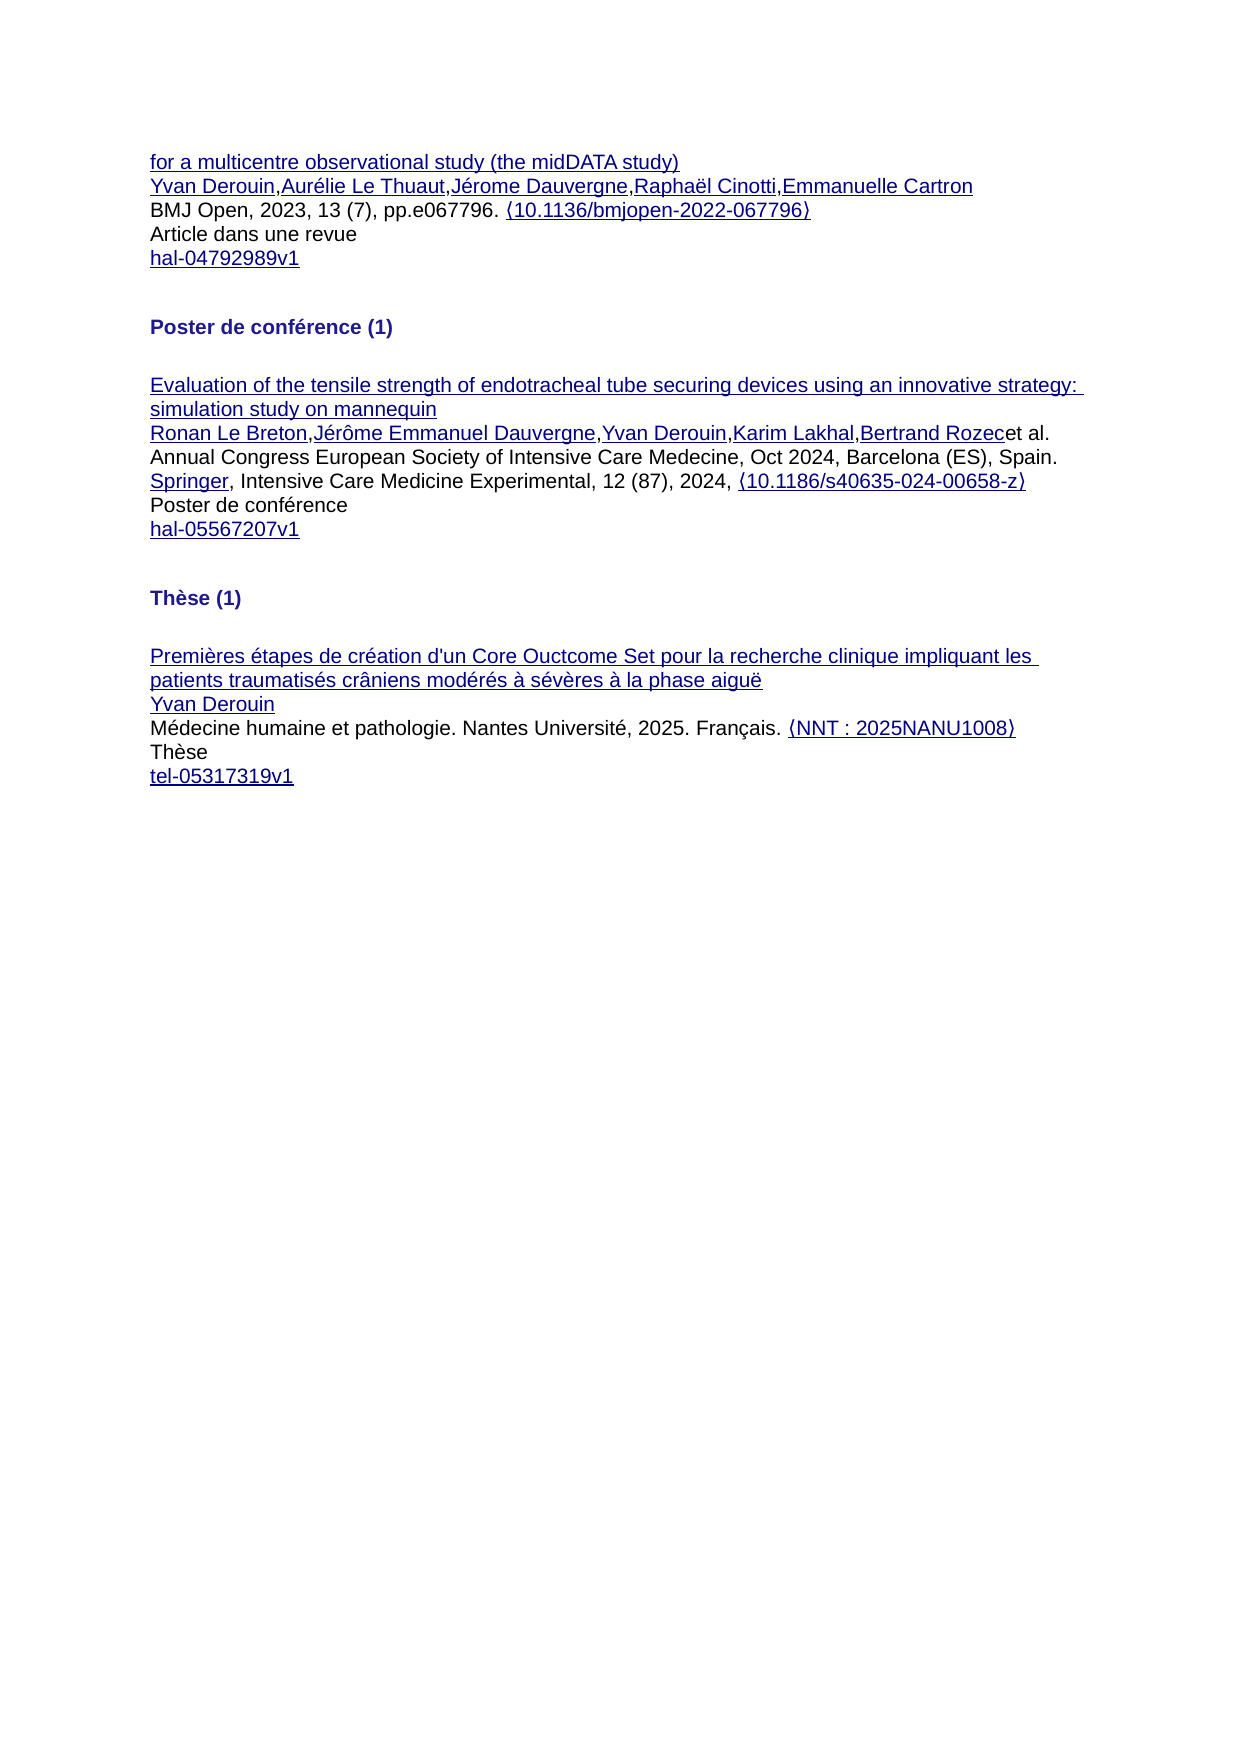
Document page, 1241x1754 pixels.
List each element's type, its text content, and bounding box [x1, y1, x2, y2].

table_cell for a multicentre observational study (the midDATA study) Yvan Derouin,Aurélie Le Thuaut,Jérome Dauvergne,Raphaël Cinotti,Emmanuelle Cartron BMJ Open, 2023, 13 (7), pp.e067796. ⟨10.1136/bmjopen-2022-067796⟩ Article dans une revue hal-04792989v1 [150, 150, 1090, 270]
subtitle Thèse (1) [150, 585, 1090, 609]
subtitle Poster de conférence (1) [150, 314, 1090, 338]
table_header Evaluation of the tensile strength of endotracheal tube securing devices using an innovative strategy: simulation study on mannequin Ronan Le Breton,Jérôme Emmanuel Dauvergne,Yvan Derouin,Karim Lakhal,Bertrand Rozecet al. Annual Congress European Society of Intensive Care Medecine, Oct 2024, Barcelona (ES), Spain. Springer, Intensive Care Medicine Experimental, 12 (87), 2024, ⟨10.1186/s40635-024-00658-z⟩ Poster de conférence hal-05567207v1 [150, 373, 1090, 541]
table_header Premières étapes de création d'un Core Ouctcome Set pour la recherche clinique impliquant les patients traumatisés crâniens modérés à sévères à la phase aiguë Yvan Derouin Médecine humaine et pathologie. Nantes Université, 2025. Français. ⟨NNT : 2025NANU1008⟩ Thèse tel-05317319v1 [150, 644, 1090, 787]
